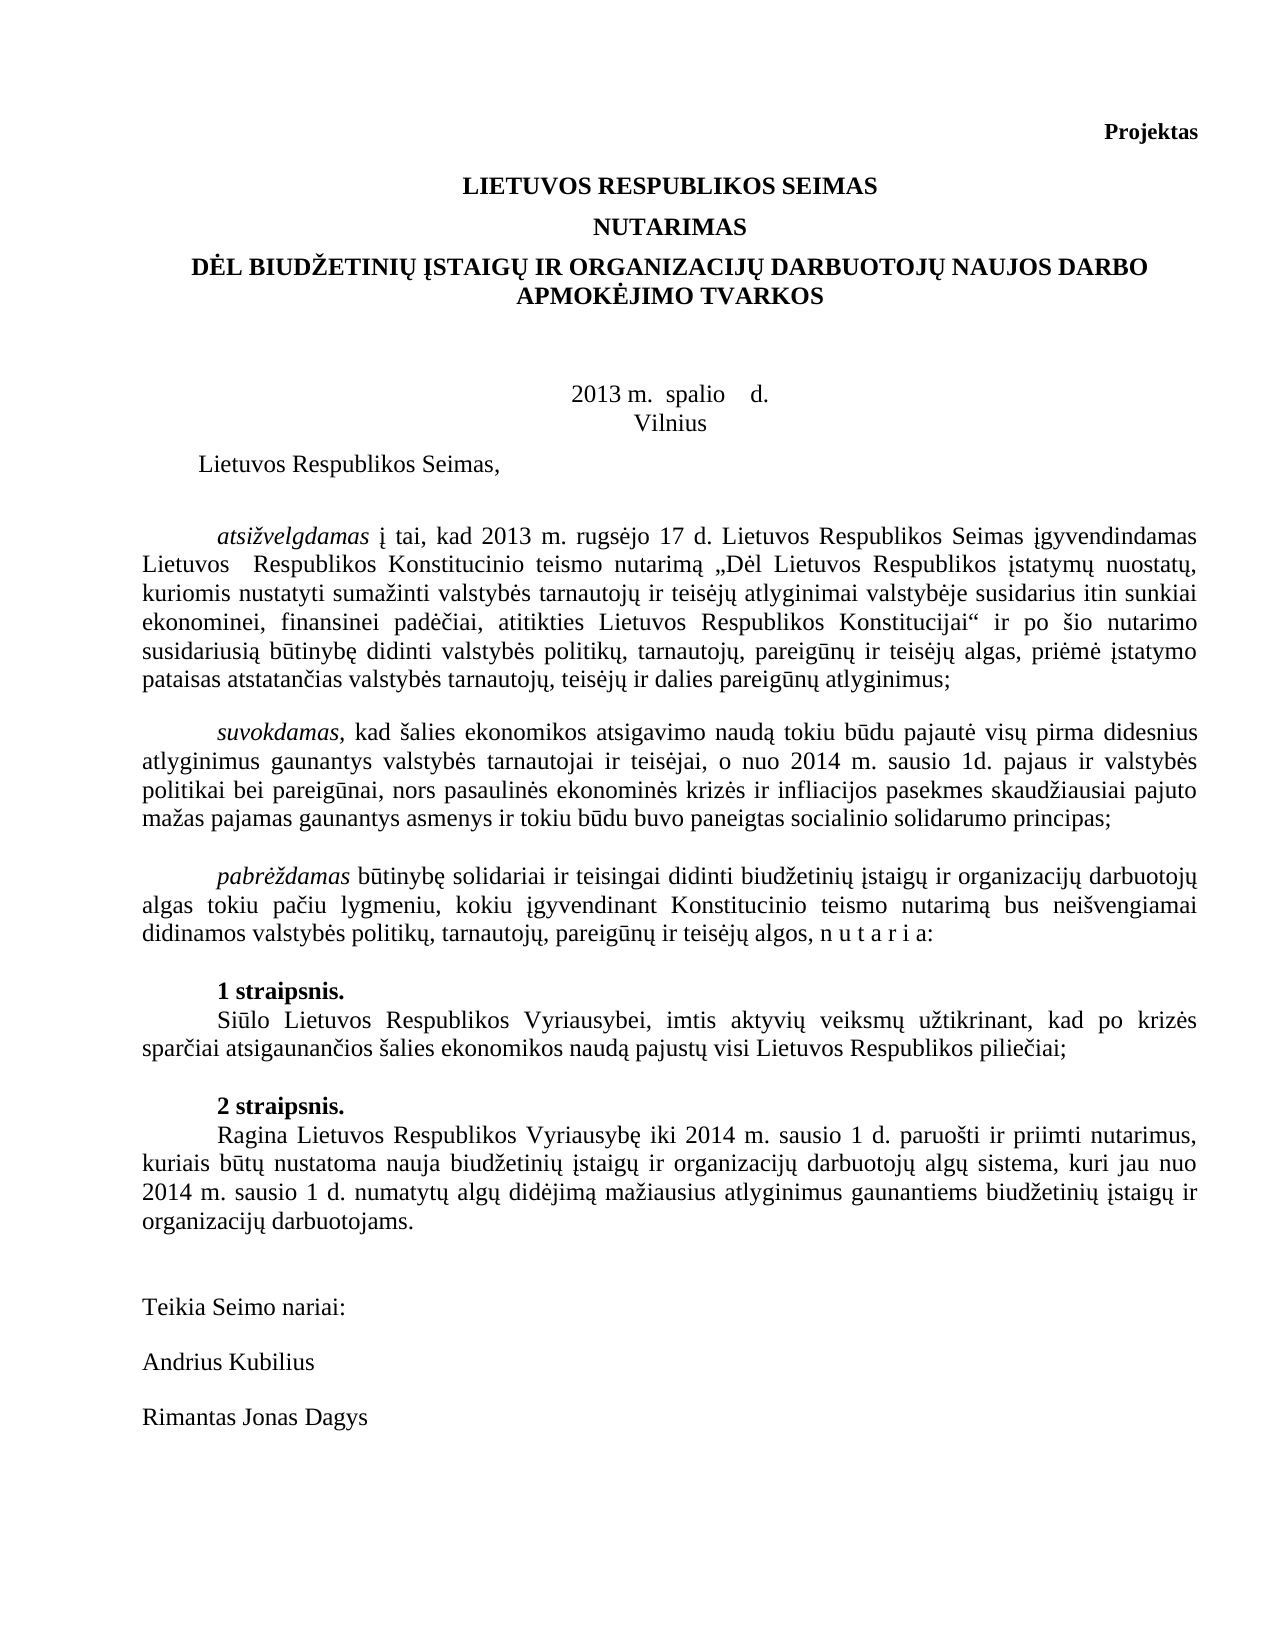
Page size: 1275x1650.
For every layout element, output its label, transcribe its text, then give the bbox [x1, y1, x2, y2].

text Siūlo Lietuvos Respublikos Vyriausybei, imtis aktyvių veiksmų užtikrinant, kad po krizės sparčiai atsigaunančios šalies ekonomikos naudą pajustų visi Lietuvos Respublikos piliečiai; [142, 1005, 1198, 1062]
text Andrius Kubilius [142, 1347, 1198, 1376]
text suvokdamas, kad šalies ekonomikos atsigavimo naudą tokiu būdu pajautė visų pirma didesnius atlyginimus gaunantys valstybės tarnautojai ir teisėjai, o nuo 2014 m. sausio 1d. pajaus ir valstybės politikai bei pareigūnai, nors pasaulinės ekonominės krizės ir infliacijos pasekmes skaudžiausiai pajuto mažas pajamas gaunantys asmenys ir tokiu būdu buvo paneigtas socialinio solidarumo principas; [142, 717, 1198, 832]
text 2013 m. spalio d. Vilnius [142, 379, 1198, 437]
text Teikia Seimo nariai: [142, 1292, 1198, 1321]
text Ragina Lietuvos Respublikos Vyriausybę iki 2014 m. sausio 1 d. paruošti ir priimti nutarimus, kuriais būtų nustatoma nauja biudžetinių įstaigų ir organizacijų darbuotojų algų sistema, kuri jau nuo 2014 m. sausio 1 d. numatytų algų didėjimą mažiausius atlyginimus gaunantiems biudžetinių įstaigų ir organizacijų darbuotojams. [142, 1120, 1198, 1235]
text pabrėždamas būtinybę solidariai ir teisingai didinti biudžetinių įstaigų ir organizacijų darbuotojų algas tokiu pačiu lygmeniu, kokiu įgyvendinant Konstitucinio teismo nutarimą bus neišvengiamai didinamos valstybės politikų, tarnautojų, pareigūnų ir teisėjų algos, n u t a r i a: [142, 861, 1198, 947]
text 1 straipsnis. [142, 976, 1198, 1005]
text 2 straipsnis. [142, 1091, 1198, 1120]
text atsižvelgdamas į tai, kad 2013 m. rugsėjo 17 d. Lietuvos Respublikos Seimas įgyvendindamas Lietuvos Respublikos Konstitucinio teismo nutarimą „Dėl Lietuvos Respublikos įstatymų nuostatų, kuriomis nustatyti sumažinti valstybės tarnautojų ir teisėjų atlyginimai valstybėje susidarius itin sunkiai ekonominei, finansinei padėčiai, atitikties Lietuvos Respublikos Konstitucijai“ ir po šio nutarimo susidariusią būtinybę didinti valstybės politikų, tarnautojų, pareigūnų ir teisėjų algas, priėmė įstatymo pataisas atstatančias valstybės tarnautojų, teisėjų ir dalies pareigūnų atlyginimus; [142, 521, 1198, 693]
text Rimantas Jonas Dagys [142, 1402, 1198, 1431]
text Lietuvos Respublikos Seimas, [142, 449, 1198, 478]
text LIETUVOS RESPUBLIKOS SEIMAS [142, 171, 1198, 199]
text DĖL BIUDŽETINIŲ ĮSTAIGŲ IR ORGANIZACIJŲ DARBUOTOJŲ NAUJOS DARBO APMOKĖJIMO TVARKOS [142, 252, 1198, 310]
text Projektas [142, 118, 1198, 144]
text NUTARIMAS [142, 212, 1198, 240]
